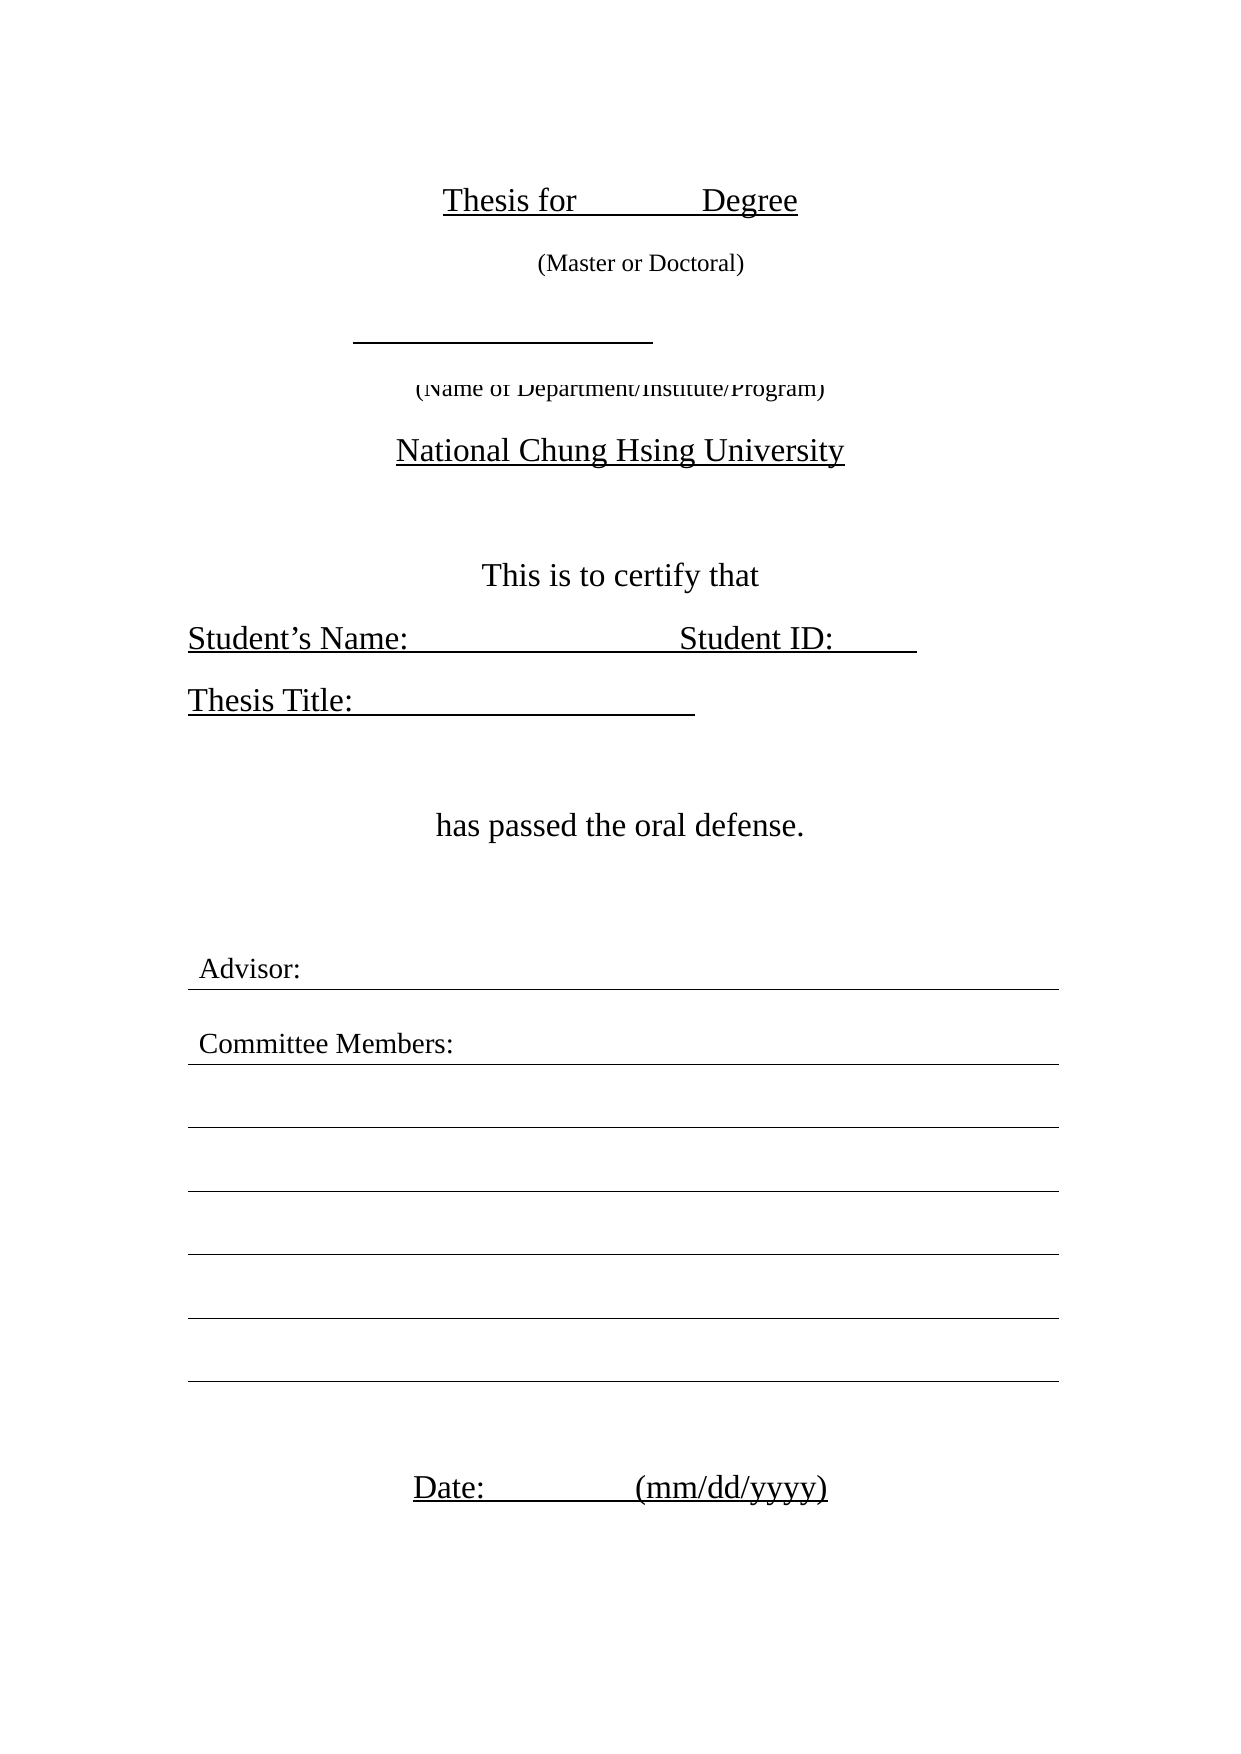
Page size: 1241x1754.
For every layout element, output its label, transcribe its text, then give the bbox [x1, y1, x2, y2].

text Student’s Name: Student ID: [187, 596, 1053, 658]
table_cell [188, 1255, 1058, 1318]
table_header Advisor: [188, 908, 1058, 989]
text This is to certify that [187, 533, 1053, 596]
table_cell [188, 1192, 1058, 1254]
text Date: (mm/dd/yyyy) [187, 1445, 1053, 1507]
table_cell [188, 1319, 1058, 1381]
text (Name of Department/Institute/Program) [187, 346, 1053, 408]
table_cell Committee Members: [188, 990, 1058, 1063]
table_cell [188, 1128, 1058, 1191]
table_cell [188, 1065, 1058, 1127]
text Thesis Title: [187, 658, 1053, 721]
text has passed the oral defense. [187, 783, 1053, 846]
text National Chung Hsing University [187, 408, 1053, 471]
text Thesis for Degree [187, 158, 1053, 221]
text (Master or Doctoral) [187, 221, 1053, 283]
